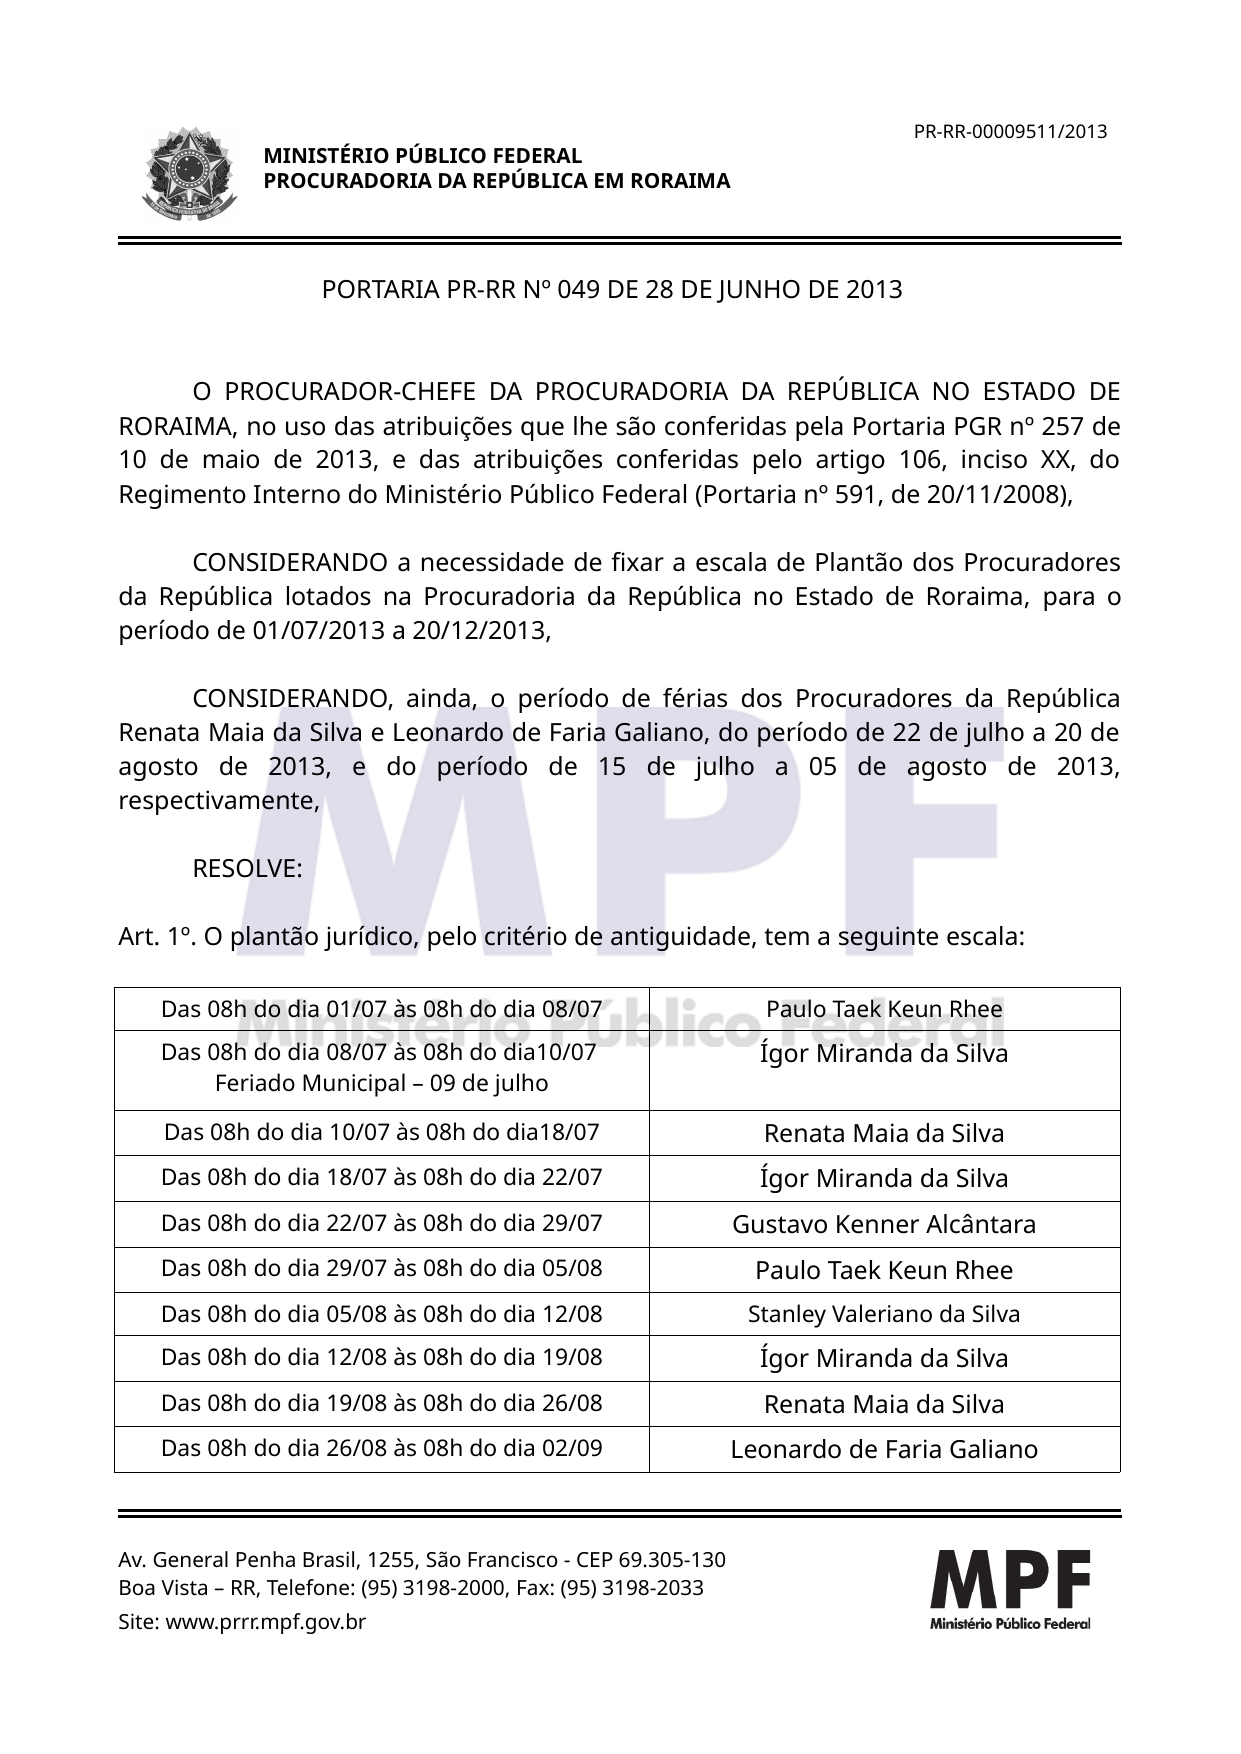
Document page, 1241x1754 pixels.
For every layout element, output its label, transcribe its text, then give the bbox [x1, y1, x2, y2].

text PORTARIA PR-RR Nº 049 DE 28 DE JUNHO DE 2013 [118, 272, 1122, 306]
table_cell Das 08h do dia 19/08 às 08h do dia 26/08 [115, 1382, 649, 1426]
picture [236, 953, 1004, 987]
table_cell Ígor Miranda da Silva [650, 1031, 1120, 1110]
text O PROCURADOR-CHEFE DA PROCURADORIA DA REPÚBLICA NO ESTADO DE RORAIMA, no uso das atribuições que lhe são conferidas pela Portaria PGR nº 257 de 10 de maio de 2013, e das atribuições conferidas pelo artigo 106, inciso XX, do Regimento Interno do Ministério Público Federal (Portaria nº 591, de 20/11/2008), [118, 374, 1122, 510]
text Art. 1º. O plantão jurídico, pelo critério de antiguidade, tem a seguinte escala: [118, 919, 1122, 953]
table_cell Ígor Miranda da Silva [650, 1336, 1120, 1381]
table_cell Das 08h do dia 26/08 às 08h do dia 02/09 [115, 1427, 649, 1472]
picture [236, 885, 1004, 919]
table_cell Leonardo de Faria Galiano [650, 1427, 1120, 1472]
table_cell Stanley Valeriano da Silva [650, 1293, 1120, 1335]
picture [142, 127, 238, 221]
table_header Paulo Taek Keun Rhee [650, 988, 1120, 1030]
text MINISTÉRIO PÚBLICO FEDERAL PROCURADORIA DA REPÚBLICA EM RORAIMA [239, 143, 1122, 193]
text CONSIDERANDO a necessidade de fixar a escala de Plantão dos Procuradores da República lotados na Procuradoria da República no Estado de Roraima, para o período de 01/07/2013 a 20/12/2013, [118, 544, 1122, 647]
table_header Das 08h do dia 01/07 às 08h do dia 08/07 [115, 988, 649, 1030]
table_cell Das 08h do dia 29/07 às 08h do dia 05/08 [115, 1248, 649, 1292]
table_cell Ígor Miranda da Silva [650, 1156, 1120, 1201]
table_cell Gustavo Kenner Alcântara [650, 1202, 1120, 1247]
table_cell Paulo Taek Keun Rhee [650, 1248, 1120, 1292]
text CONSIDERANDO, ainda, o período de férias dos Procuradores da República Renata Maia da Silva e Leonardo de Faria Galiano, do período de 22 de julho a 20 de agosto de 2013, e do período de 15 de julho a 05 de agosto de 2013, respectivamente, [118, 681, 1122, 817]
table_cell Das 08h do dia 12/08 às 08h do dia 19/08 [115, 1336, 649, 1381]
table_cell Das 08h do dia 10/07 às 08h do dia18/07 [115, 1111, 649, 1155]
table_cell Das 08h do dia 05/08 às 08h do dia 12/08 [115, 1293, 649, 1335]
picture [930, 1550, 1091, 1629]
text RESOLVE: [118, 851, 1122, 885]
table_cell Renata Maia da Silva [650, 1111, 1120, 1155]
text PR-RR-00009511/2013 [192, 118, 1122, 143]
table_cell Das 08h do dia 18/07 às 08h do dia 22/07 [115, 1156, 649, 1201]
table_cell Das 08h do dia 08/07 às 08h do dia10/07 Feriado Municipal – 09 de julho [115, 1031, 649, 1110]
picture [236, 817, 1004, 851]
table_cell Das 08h do dia 22/07 às 08h do dia 29/07 [115, 1202, 649, 1247]
table_cell Renata Maia da Silva [650, 1382, 1120, 1426]
